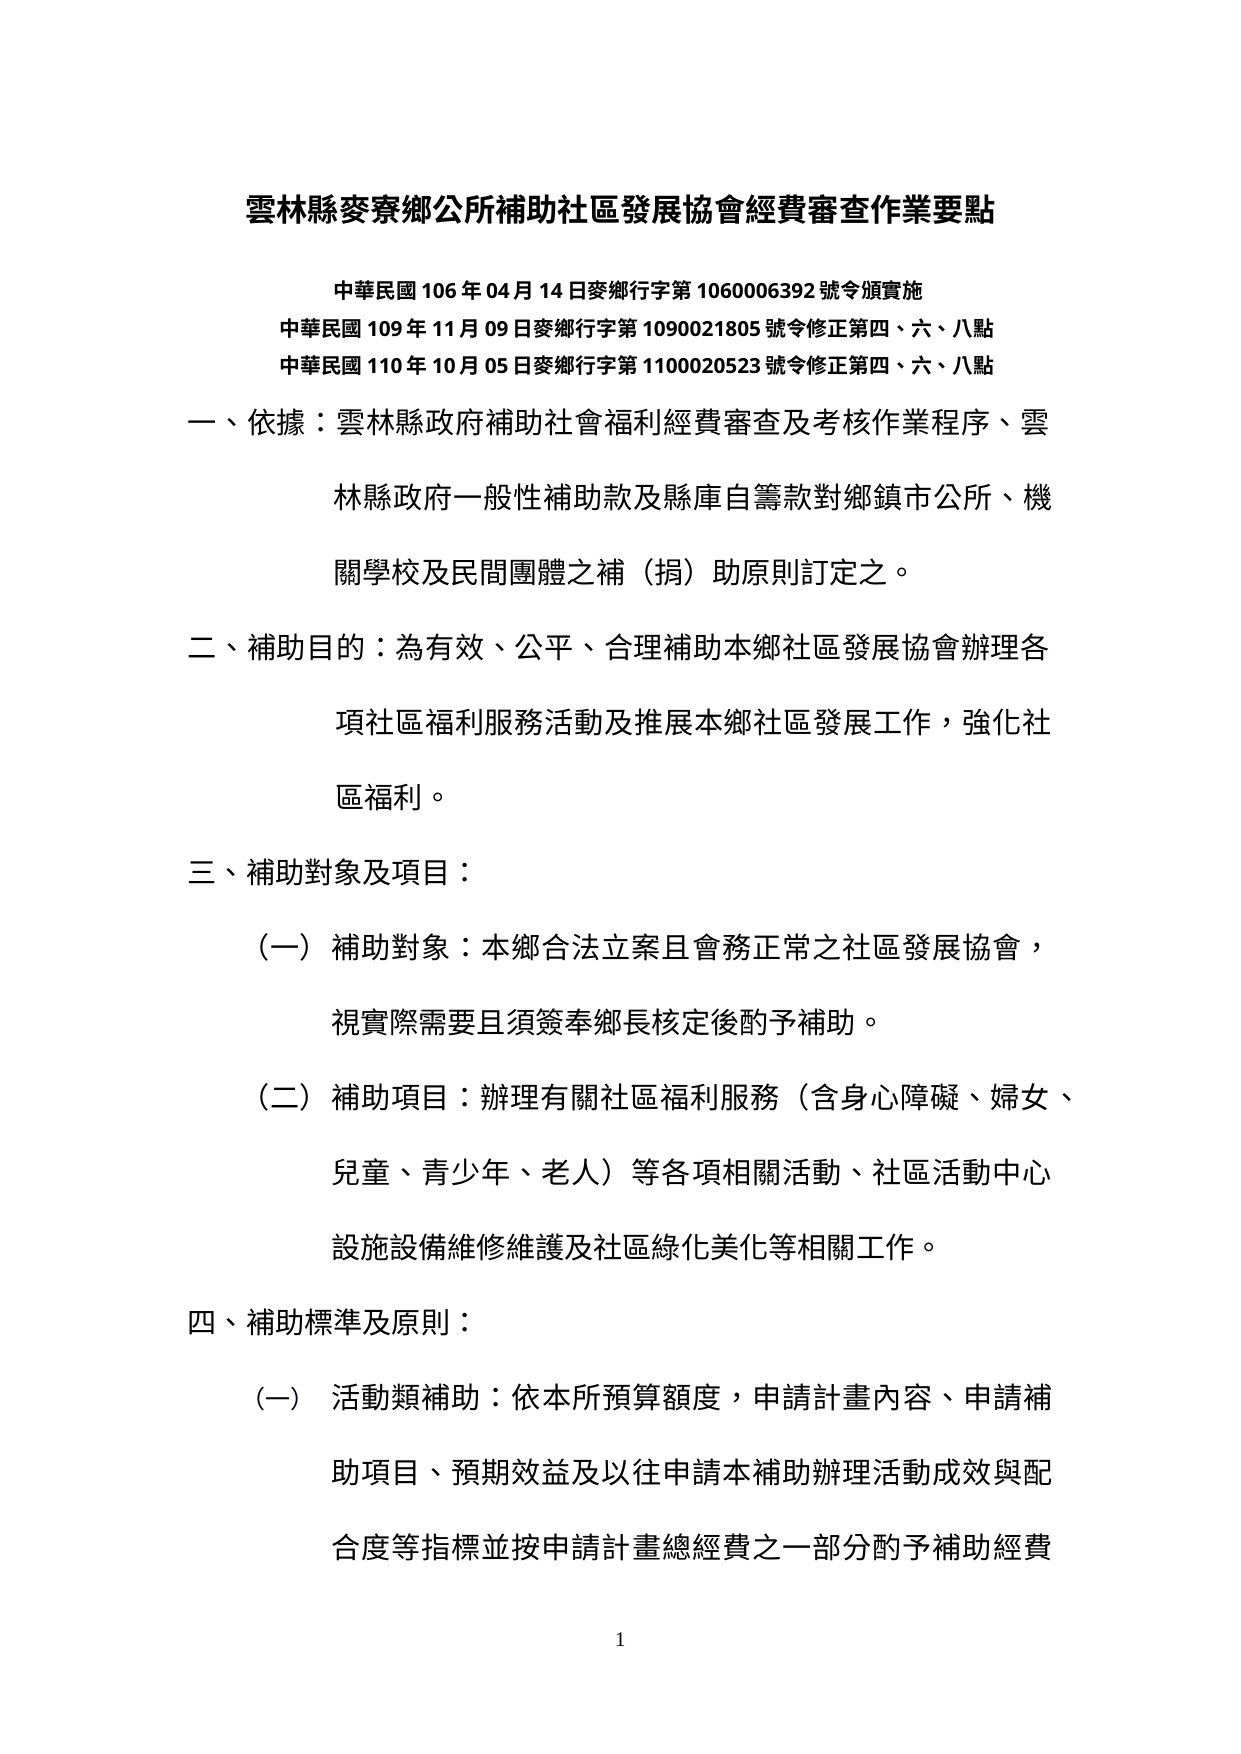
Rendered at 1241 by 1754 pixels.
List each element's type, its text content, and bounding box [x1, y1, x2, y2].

text 中華民國106年04月14日麥鄉行字第1060006392號令頒實施 [187, 264, 1053, 302]
text 一、依據：雲林縣政府補助社會福利經費審查及考核作業程序、雲林縣政府一般性補助款及縣庫自籌款對鄉鎮市公所、機關學校及民間團體之補（捐）助原則訂定之。 [187, 377, 1053, 602]
text 三、補助對象及項目： [187, 827, 1053, 902]
text 雲林縣麥寮鄉公所補助社區發展協會經費審查作業要點 [187, 164, 1053, 239]
list 活動類補助：依本所預算額度，申請計畫內容、申請補助項目、預期效益及以往申請本補助辦理活動成效與配合度等指標並按申請計畫總經費之一部分酌予補助經費 [241, 1352, 1053, 1577]
list 補助對象：本鄉合法立案且會務正常之社區發展協會，視實際需要且須簽奉鄉長核定後酌予補助。 [241, 902, 1053, 1052]
text 中華民國110年10月05日麥鄉行字第1100020523號令修正第四、六、八點 [187, 339, 1053, 377]
text 二、補助目的：為有效、公平、合理補助本鄉社區發展協會辦理各項社區福利服務活動及推展本鄉社區發展工作，強化社區福利。 [187, 602, 1053, 827]
text 中華民國109年11月09日麥鄉行字第1090021805號令修正第四、六、八點 [187, 302, 1053, 339]
text 四、補助標準及原則： [187, 1277, 1053, 1352]
list 補助項目：辦理有關社區福利服務（含身心障礙、婦女、兒童、青少年、老人）等各項相關活動、社區活動中心設施設備維修維護及社區綠化美化等相關工作。 [241, 1052, 1053, 1277]
